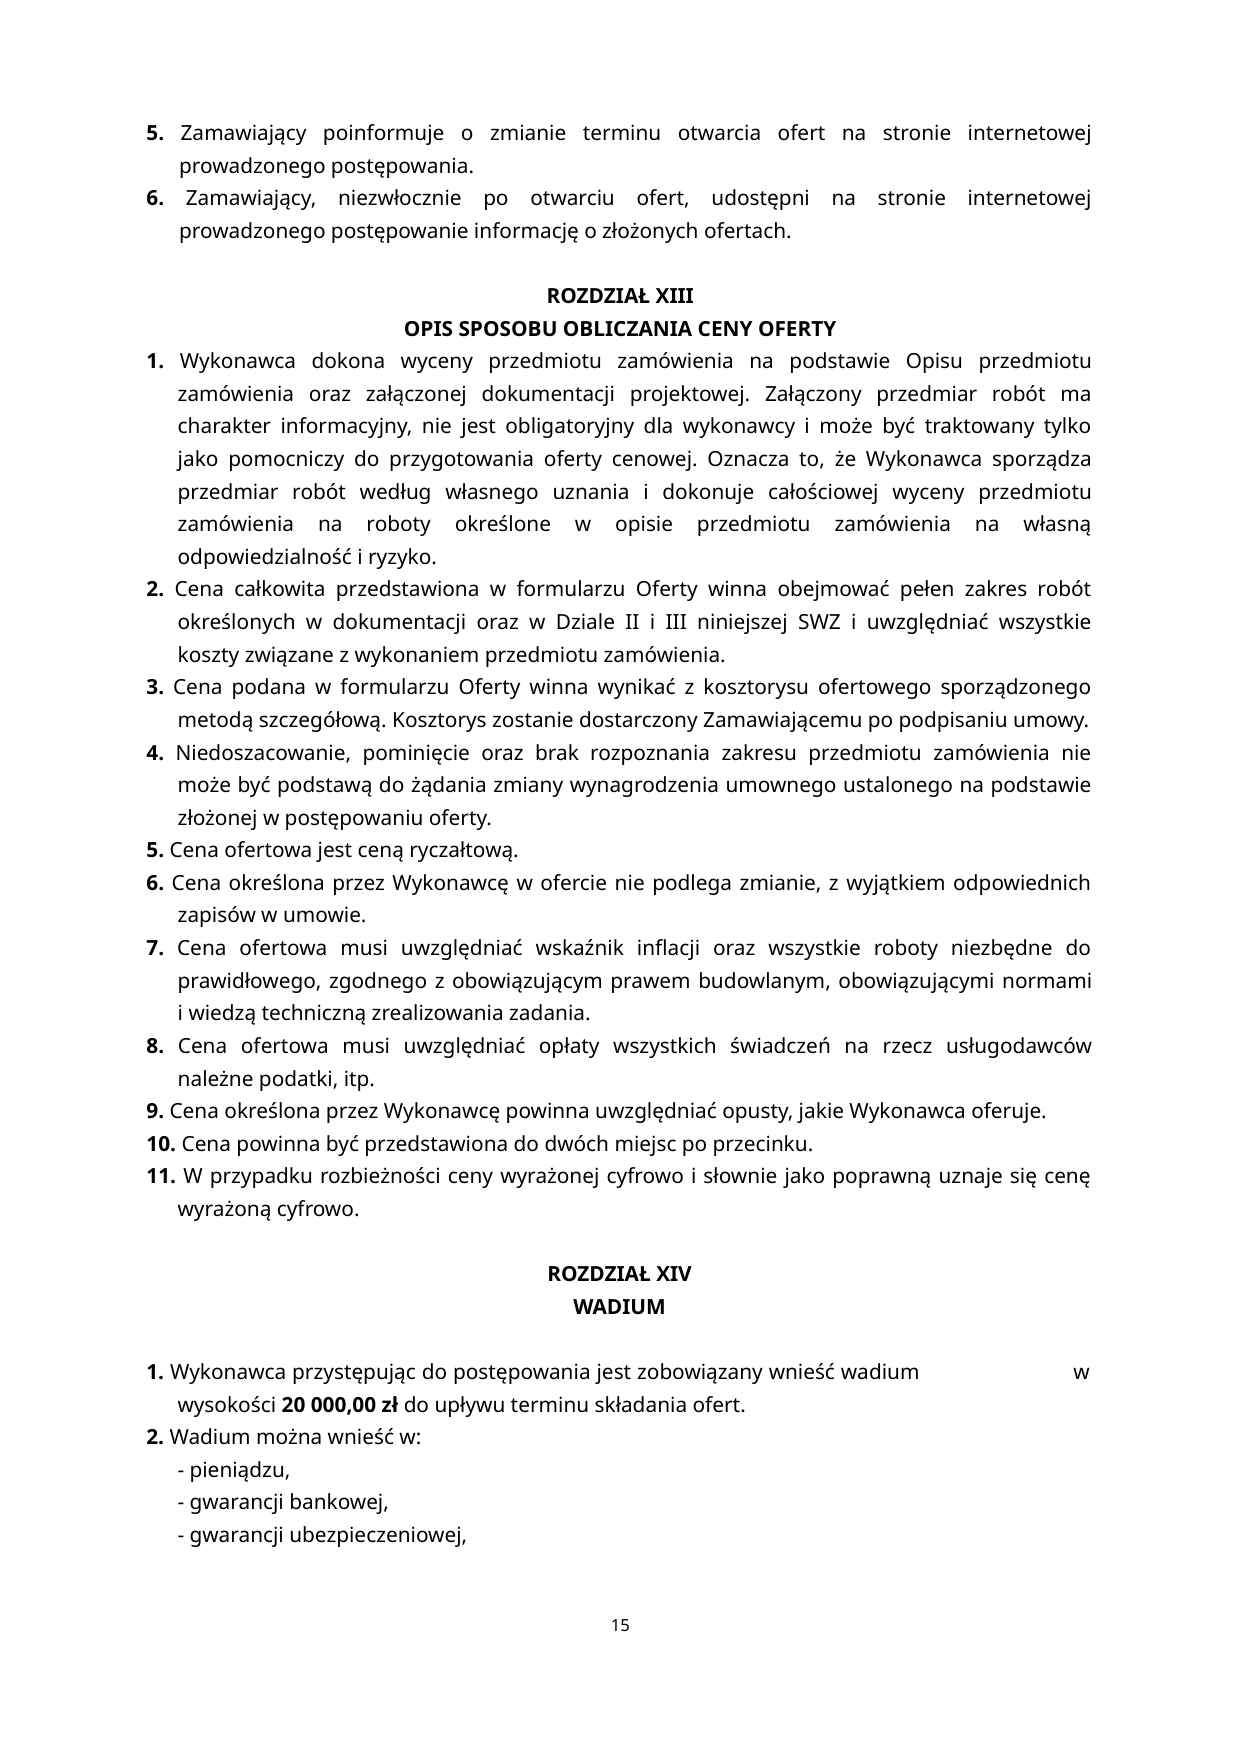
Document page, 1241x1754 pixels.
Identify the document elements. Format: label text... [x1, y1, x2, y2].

text 1. Wykonawca przystępując do postępowania jest zobowiązany wnieść wadium w wysokości 20 000,00 zł do upływu terminu składania ofert. [146, 1357, 1093, 1418]
text 5. Zamawiający poinformuje o zmianie terminu otwarcia ofert na stronie internetowej prowadzonego postępowania. [146, 118, 1093, 179]
text - pieniądzu, [177, 1455, 1093, 1483]
text ROZDZIAŁ XIII [148, 281, 1093, 309]
text 10. Cena powinna być przedstawiona do dwóch miejsc po przecinku. [146, 1129, 1093, 1157]
text 4. Niedoszacowanie, pominięcie oraz brak rozpoznania zakresu przedmiotu zamówienia nie może być podstawą do żądania zmiany wynagrodzenia umownego ustalonego na podstawie złożonej w postępowaniu oferty. [146, 738, 1093, 831]
text WADIUM [146, 1292, 1093, 1320]
text 2. Cena całkowita przedstawiona w formularzu Oferty winna obejmować pełen zakres robót określonych w dokumentacji oraz w Dziale II i III niniejszej SWZ i uwzględniać wszystkie koszty związane z wykonaniem przedmiotu zamówienia. [146, 574, 1093, 668]
text 7. Cena ofertowa musi uwzględniać wskaźnik inflacji oraz wszystkie roboty niezbędne do prawidłowego, zgodnego z obowiązującym prawem budowlanym, obowiązującymi normami i wiedzą techniczną zrealizowania zadania. [146, 933, 1093, 1027]
text 5. Cena ofertowa jest ceną ryczałtową. [146, 835, 1093, 864]
text 3. Cena podana w formularzu Oferty winna wynikać z kosztorysu ofertowego sporządzonego metodą szczegółową. Kosztorys zostanie dostarczony Zamawiającemu po podpisaniu umowy. [146, 672, 1093, 733]
text 6. Zamawiający, niezwłocznie po otwarciu ofert, udostępni na stronie internetowej prowadzonego postępowanie informację o złożonych ofertach. [146, 183, 1093, 244]
text ROZDZIAŁ XIV [146, 1259, 1093, 1288]
text 2. Wadium można wnieść w: [146, 1422, 1093, 1451]
text 11. W przypadku rozbieżności ceny wyrażonej cyfrowo i słownie jako poprawną uznaje się cenę wyrażoną cyfrowo. [146, 1161, 1093, 1222]
text OPIS SPOSOBU OBLICZANIA CENY OFERTY [148, 314, 1093, 342]
text 6. Cena określona przez Wykonawcę w ofercie nie podlega zmianie, z wyjątkiem odpowiednich zapisów w umowie. [146, 868, 1093, 929]
text 8. Cena ofertowa musi uwzględniać opłaty wszystkich świadczeń na rzecz usługodawców należne podatki, itp. [146, 1031, 1093, 1092]
text - gwarancji bankowej, [177, 1487, 1093, 1516]
text - gwarancji ubezpieczeniowej, [177, 1520, 1093, 1548]
text 9. Cena określona przez Wykonawcę powinna uwzględniać opusty, jakie Wykonawca oferuje. [146, 1096, 1093, 1125]
text 1. Wykonawca dokona wyceny przedmiotu zamówienia na podstawie Opisu przedmiotu zamówienia oraz załączonej dokumentacji projektowej. Załączony przedmiar robót ma charakter informacyjny, nie jest obligatoryjny dla wykonawcy i może być traktowany tylko jako pomocniczy do przygotowania oferty cenowej. Oznacza to, że Wykonawca sporządza przedmiar robót według własnego uznania i dokonuje całościowej wyceny przedmiotu zamówienia na roboty określone w opisie przedmiotu zamówienia na własną odpowiedzialność i ryzyko. [146, 346, 1093, 570]
